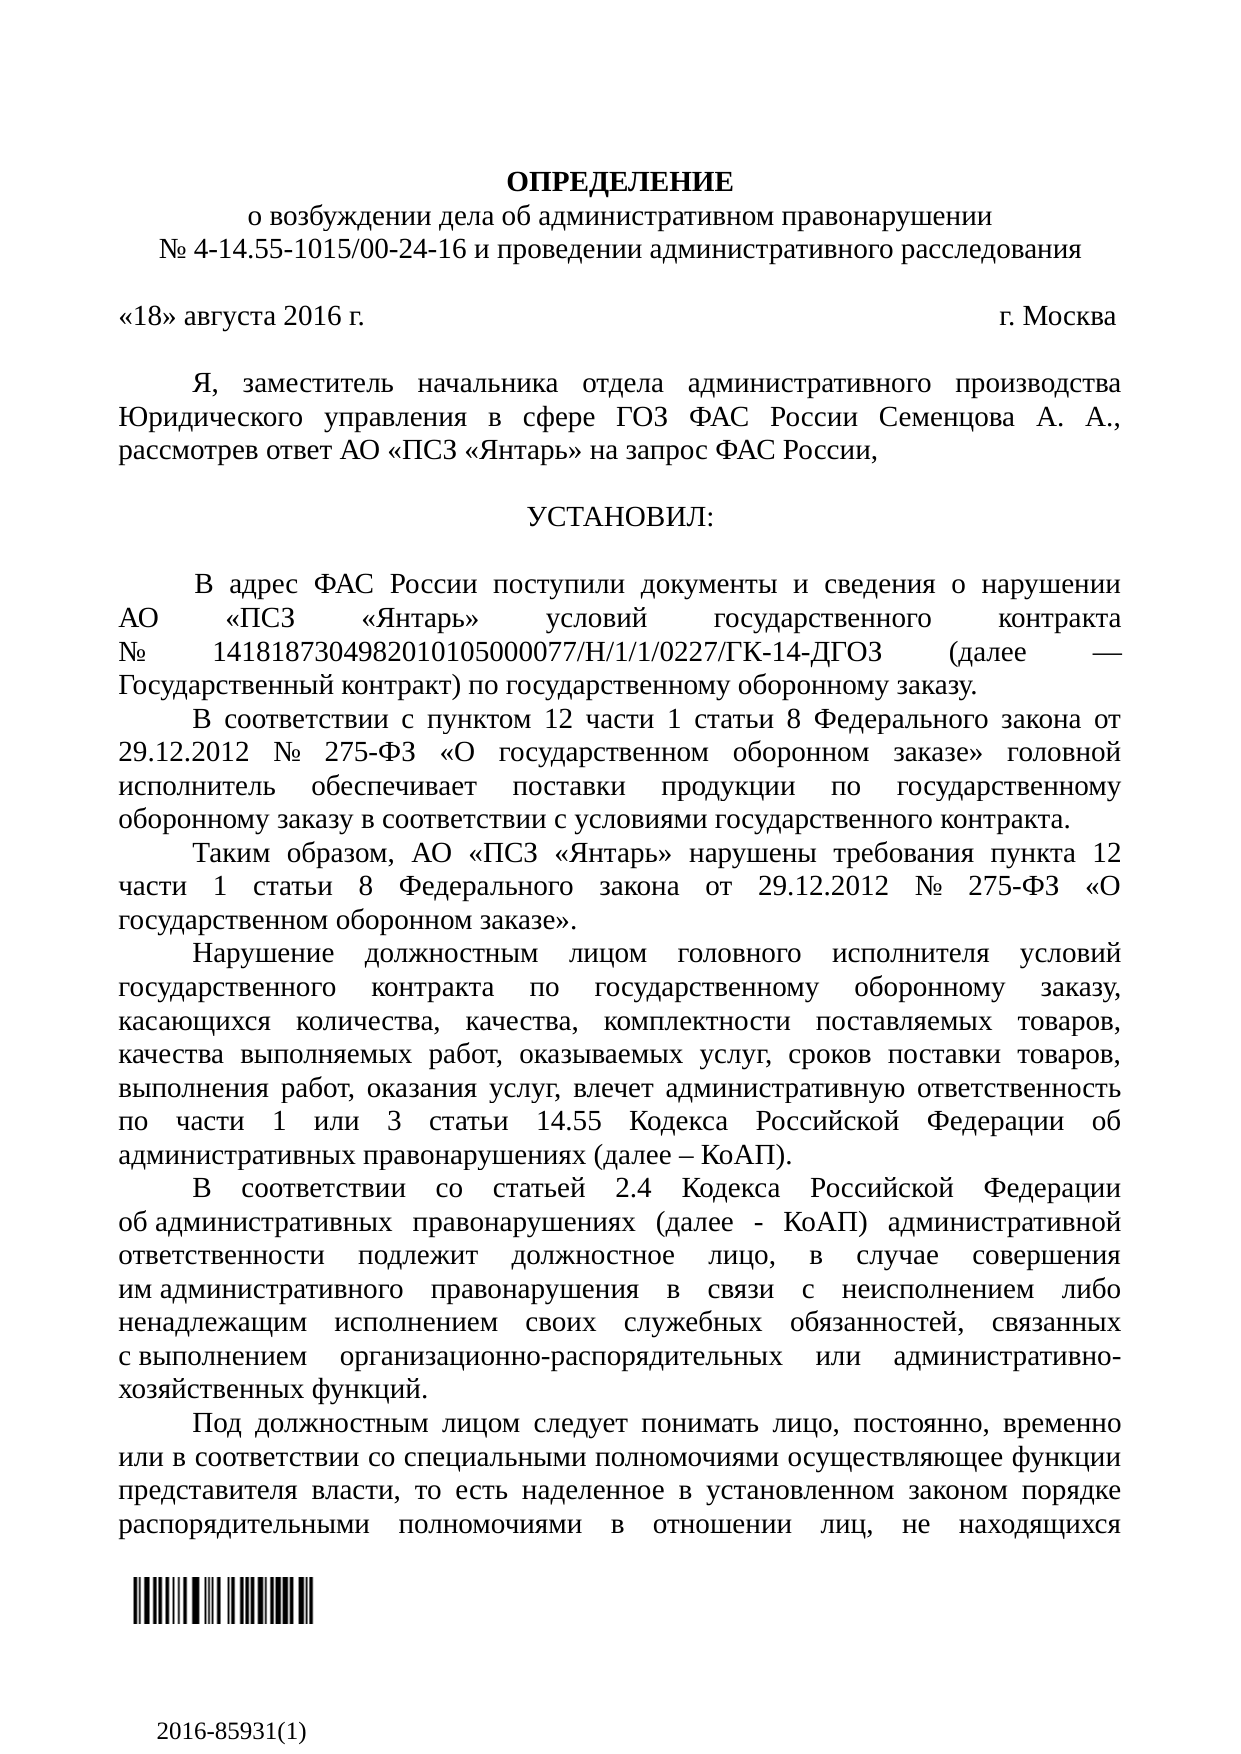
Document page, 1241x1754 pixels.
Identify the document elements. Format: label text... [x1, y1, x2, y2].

text Таким образом, АО «ПСЗ «Янтарь» нарушены требования пункта 12 части 1 статьи 8 Федерального закона от 29.12.2012 № 275-ФЗ «О государственном оборонном заказе». [118, 835, 1122, 936]
text Нарушение должностным лицом головного исполнителя условий государственного контракта по государственному оборонному заказу, касающихся количества, качества, комплектности поставляемых товаров, качества выполняемых работ, оказываемых услуг, сроков поставки товаров, выполнения работ, оказания услуг, влечет административную ответственность по части 1 или 3 статьи 14.55 Кодекса Российской Федерации об административных правонарушениях (далее – КоАП). [118, 936, 1122, 1170]
text В адрес ФАС России поступили документы и сведения о нарушении АО «ПСЗ «Янтарь» условий государственного контракта № 1418187304982010105000077/Н/1/1/0227/ГК-14-ДГОЗ (далее — Государственный контракт) по государственному оборонному заказу. [118, 567, 1122, 701]
text В соответствии со статьей 2.4 Кодекса Российской Федерации об административных правонарушениях (далее - КоАП) административной ответственности подлежит должностное лицо, в случае совершения им административного правонарушения в связи с неисполнением либо ненадлежащим исполнением своих служебных обязанностей, связанных с выполнением организационно-распорядительных или административно-хозяйственных функций. [118, 1170, 1122, 1405]
text «18» августа 2016 г. г. Москва [118, 298, 1122, 332]
text В соответствии с пунктом 12 части 1 статьи 8 Федерального закона от 29.12.2012 № 275-ФЗ «О государственном оборонном заказе» головной исполнитель обеспечивает поставки продукции по государственному оборонному заказу в соответствии с условиями государственного контракта. [118, 701, 1122, 835]
text ОПРЕДЕЛЕНИЕ [118, 164, 1122, 198]
text Я, заместитель начальника отдела административного производства Юридического управления в сфере ГОЗ ФАС России Семенцова А. А., рассмотрев ответ АО «ПСЗ «Янтарь» на запрос ФАС России, [118, 365, 1122, 466]
text о возбуждении дела об административном правонарушении [118, 198, 1122, 231]
picture [118, 1577, 331, 1624]
text № 4-14.55-1015/00-24-16 и проведении административного расследования [118, 231, 1122, 265]
text Под должностным лицом следует понимать лицо, постоянно, временно или в соответствии со специальными полномочиями осуществляющее функции представителя власти, то есть наделенное в установленном законом порядке распорядительными полномочиями в отношении лиц, не находящихся [118, 1405, 1122, 1539]
text УСТАНОВИЛ: [118, 499, 1122, 533]
